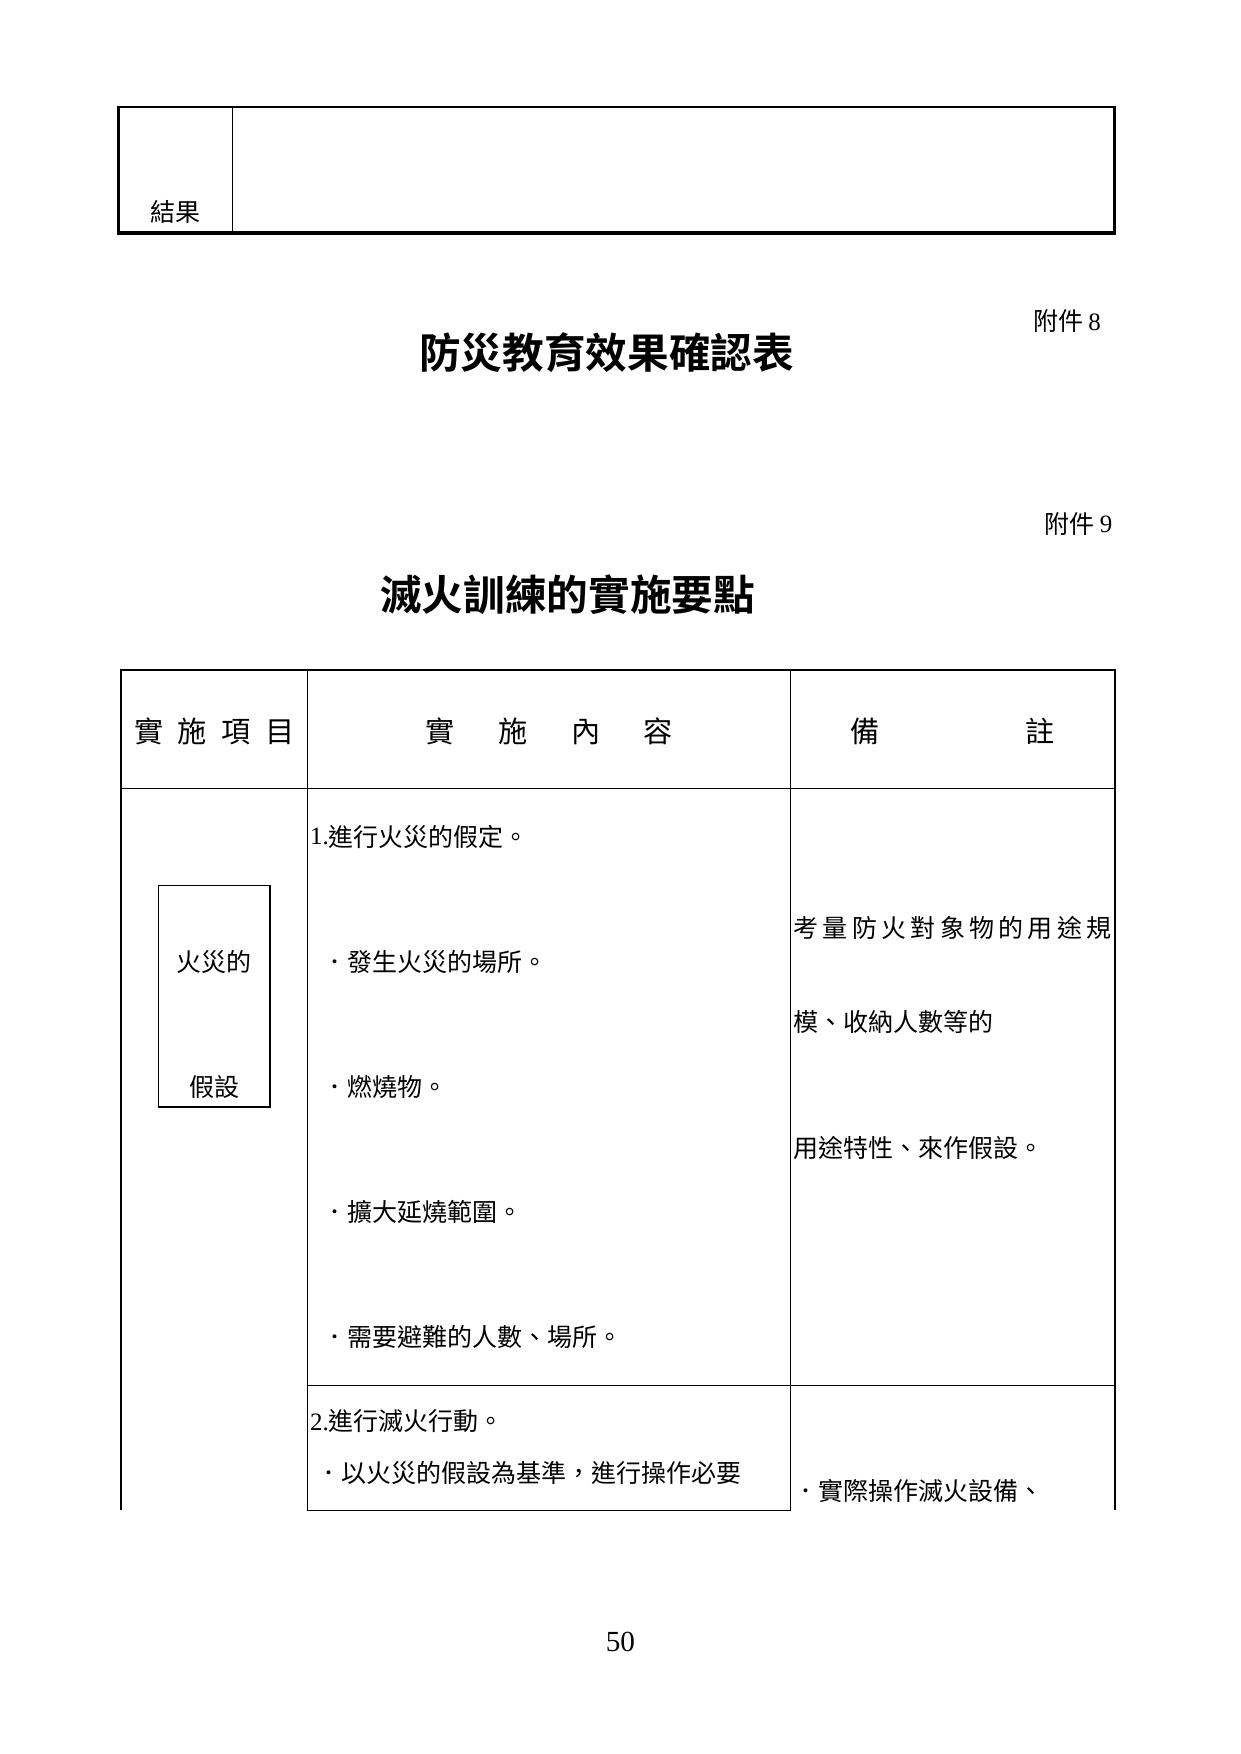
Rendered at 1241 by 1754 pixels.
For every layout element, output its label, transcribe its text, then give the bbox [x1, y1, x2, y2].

table_cell [158, 1231, 270, 1385]
table_cell [270, 1385, 307, 1510]
table_cell [122, 1106, 158, 1231]
table_cell 考量防火對象物的用途規模、收納人數等的 用途特性、來作假設。 [791, 789, 1114, 1385]
table_cell [270, 789, 307, 885]
table_cell [271, 885, 307, 981]
table_cell [158, 1108, 270, 1231]
text 附件8 [1033, 301, 1116, 336]
table_cell [122, 1385, 158, 1510]
table_cell [121, 544, 1115, 638]
table_cell [270, 1231, 307, 1385]
table_cell 1.進行火災的假定。 ．發生火災的場所。 ．燃燒物。 ．擴大延燒範圍。 ．需要避難的人數、場所。 [308, 789, 790, 1385]
table_cell 實 施 項 目 [122, 671, 307, 788]
table_cell [122, 1231, 158, 1385]
table_cell ．實際操作滅火設備、 [791, 1386, 1114, 1510]
table_cell [233, 108, 1113, 231]
table_cell 火災的 [159, 886, 269, 981]
table_cell [271, 981, 307, 1106]
table_cell 實 施 內 容 [308, 671, 790, 788]
table_cell 2.進行滅火行動。 ．以火災的假設為基準，進行操作必要 [308, 1386, 790, 1510]
table_cell 結果 [120, 108, 232, 231]
table_cell [158, 789, 270, 885]
table_cell [121, 606, 129, 669]
text 防災教育效果確認表 [339, 320, 873, 380]
table_header 附件9 [121, 481, 1115, 544]
table_cell 假設 [159, 981, 269, 1106]
table_cell [122, 885, 158, 981]
table_cell [122, 789, 158, 885]
table_cell [270, 1106, 307, 1231]
table_cell [158, 1385, 270, 1510]
table_cell [129, 606, 1115, 669]
table_cell [122, 981, 158, 1106]
table_cell 備 註 [791, 671, 1114, 788]
